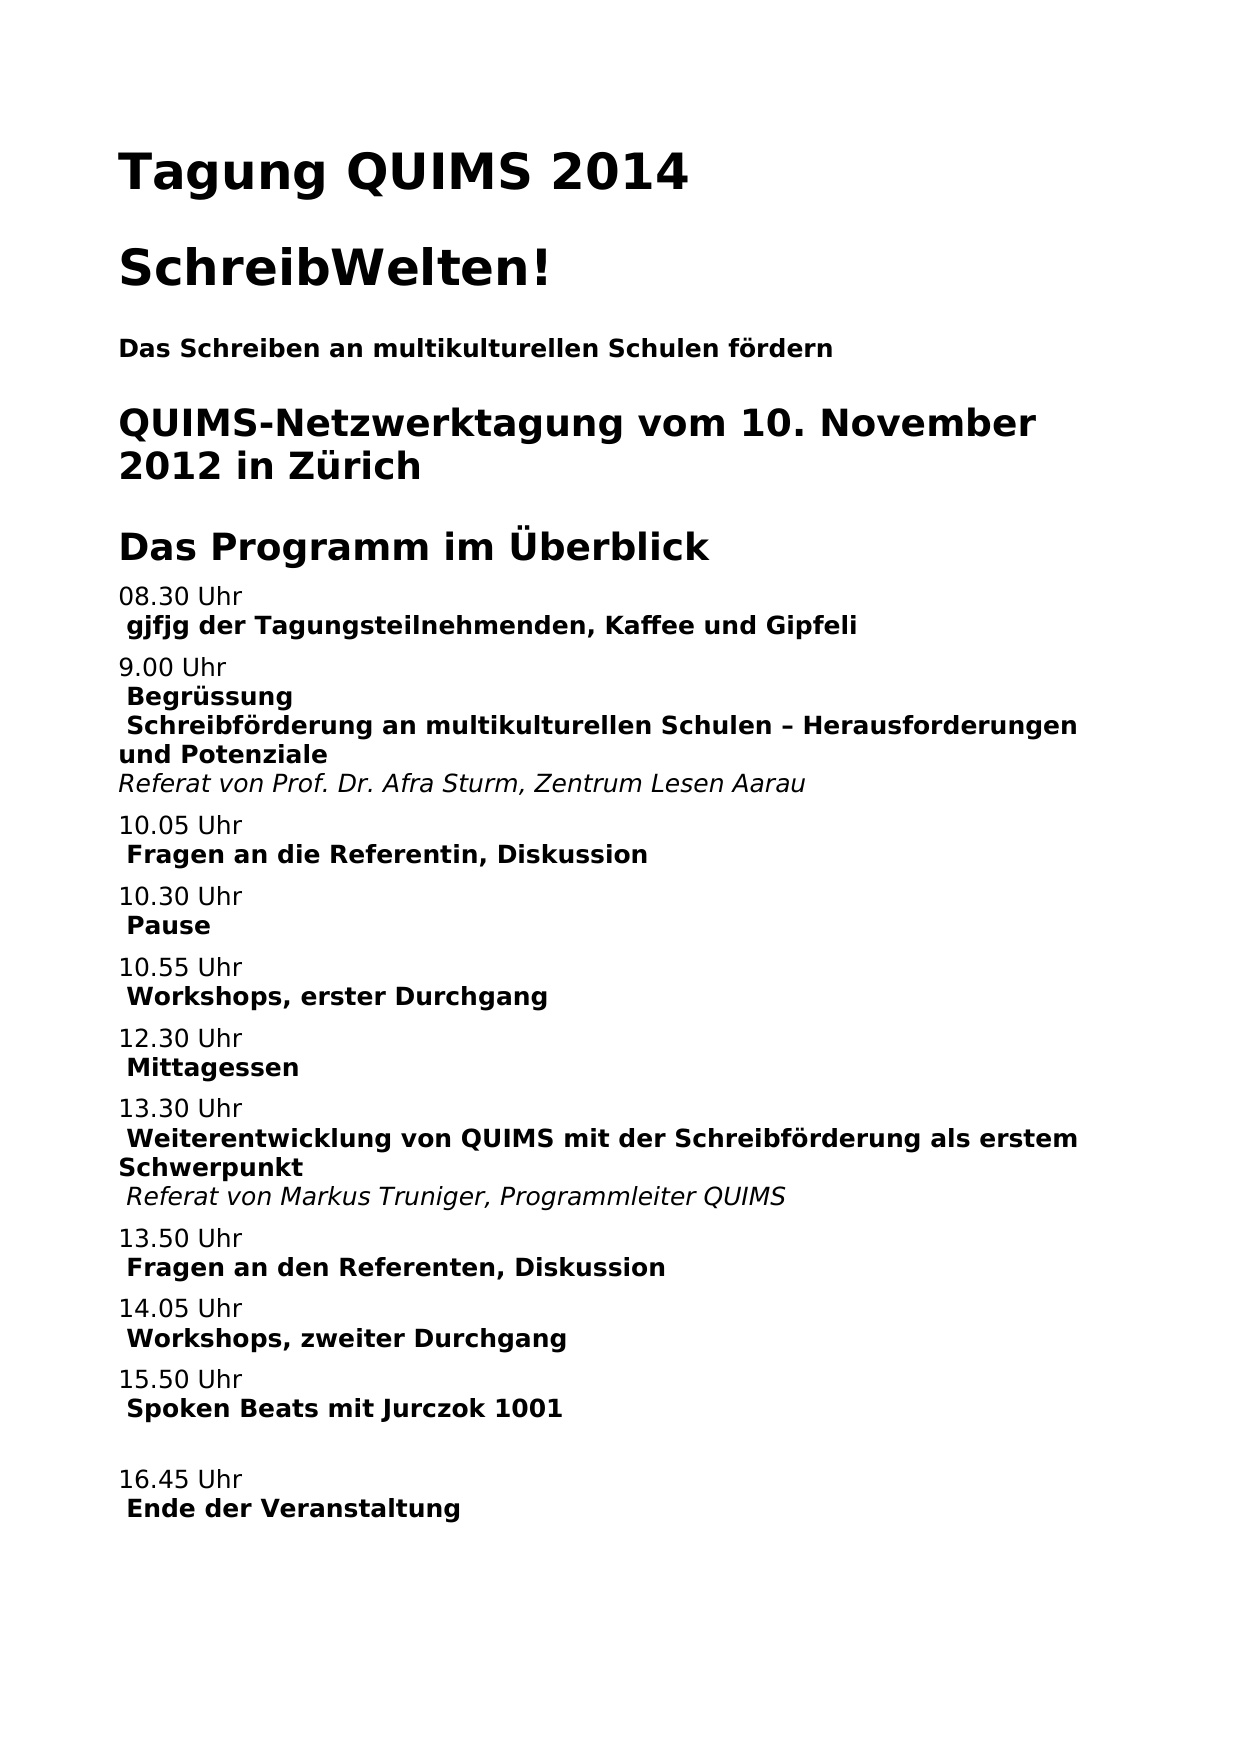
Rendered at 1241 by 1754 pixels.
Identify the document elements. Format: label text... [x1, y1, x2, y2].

text 9.00 Uhr Begrüssung Schreibförderung an multikulturellen Schulen – Herausforderungen und Potenziale Referat von Prof. Dr. Afra Sturm, Zentrum Lesen Aarau [118, 653, 1122, 799]
text 14.05 Uhr Workshops, zweiter Durchgang [118, 1295, 1122, 1353]
text 10.05 Uhr Fragen an die Referentin, Diskussion [118, 811, 1122, 870]
text 12.30 Uhr Mittagessen [118, 1024, 1122, 1082]
text 10.30 Uhr Pause [118, 882, 1122, 941]
subtitle Das Programm im Überblick [118, 526, 1122, 570]
text 13.30 Uhr Weiterentwicklung von QUIMS mit der Schreibförderung als erstem Schwerpunkt Referat von Markus Truniger, Programmleiter QUIMS [118, 1095, 1122, 1211]
subtitle Das Schreiben an multikulturellen Schulen fördern [118, 334, 1122, 364]
subtitle Tagung QUIMS 2014 [118, 143, 1122, 201]
text 10.55 Uhr Workshops, erster Durchgang [118, 953, 1122, 1011]
text 16.45 Uhr Ende der Veranstaltung [118, 1466, 1122, 1524]
text 08.30 Uhr gjfjg der Tagungsteilnehmenden, Kaffee und Gipfeli [118, 582, 1122, 641]
text 13.50 Uhr Fragen an den Referenten, Diskussion [118, 1224, 1122, 1282]
subtitle QUIMS-Netzwerktagung vom 10. November 2012 in Zürich [118, 401, 1122, 488]
text 15.50 Uhr Spoken Beats mit Jurczok 1001 [118, 1366, 1122, 1453]
subtitle SchreibWelten! [118, 239, 1122, 297]
